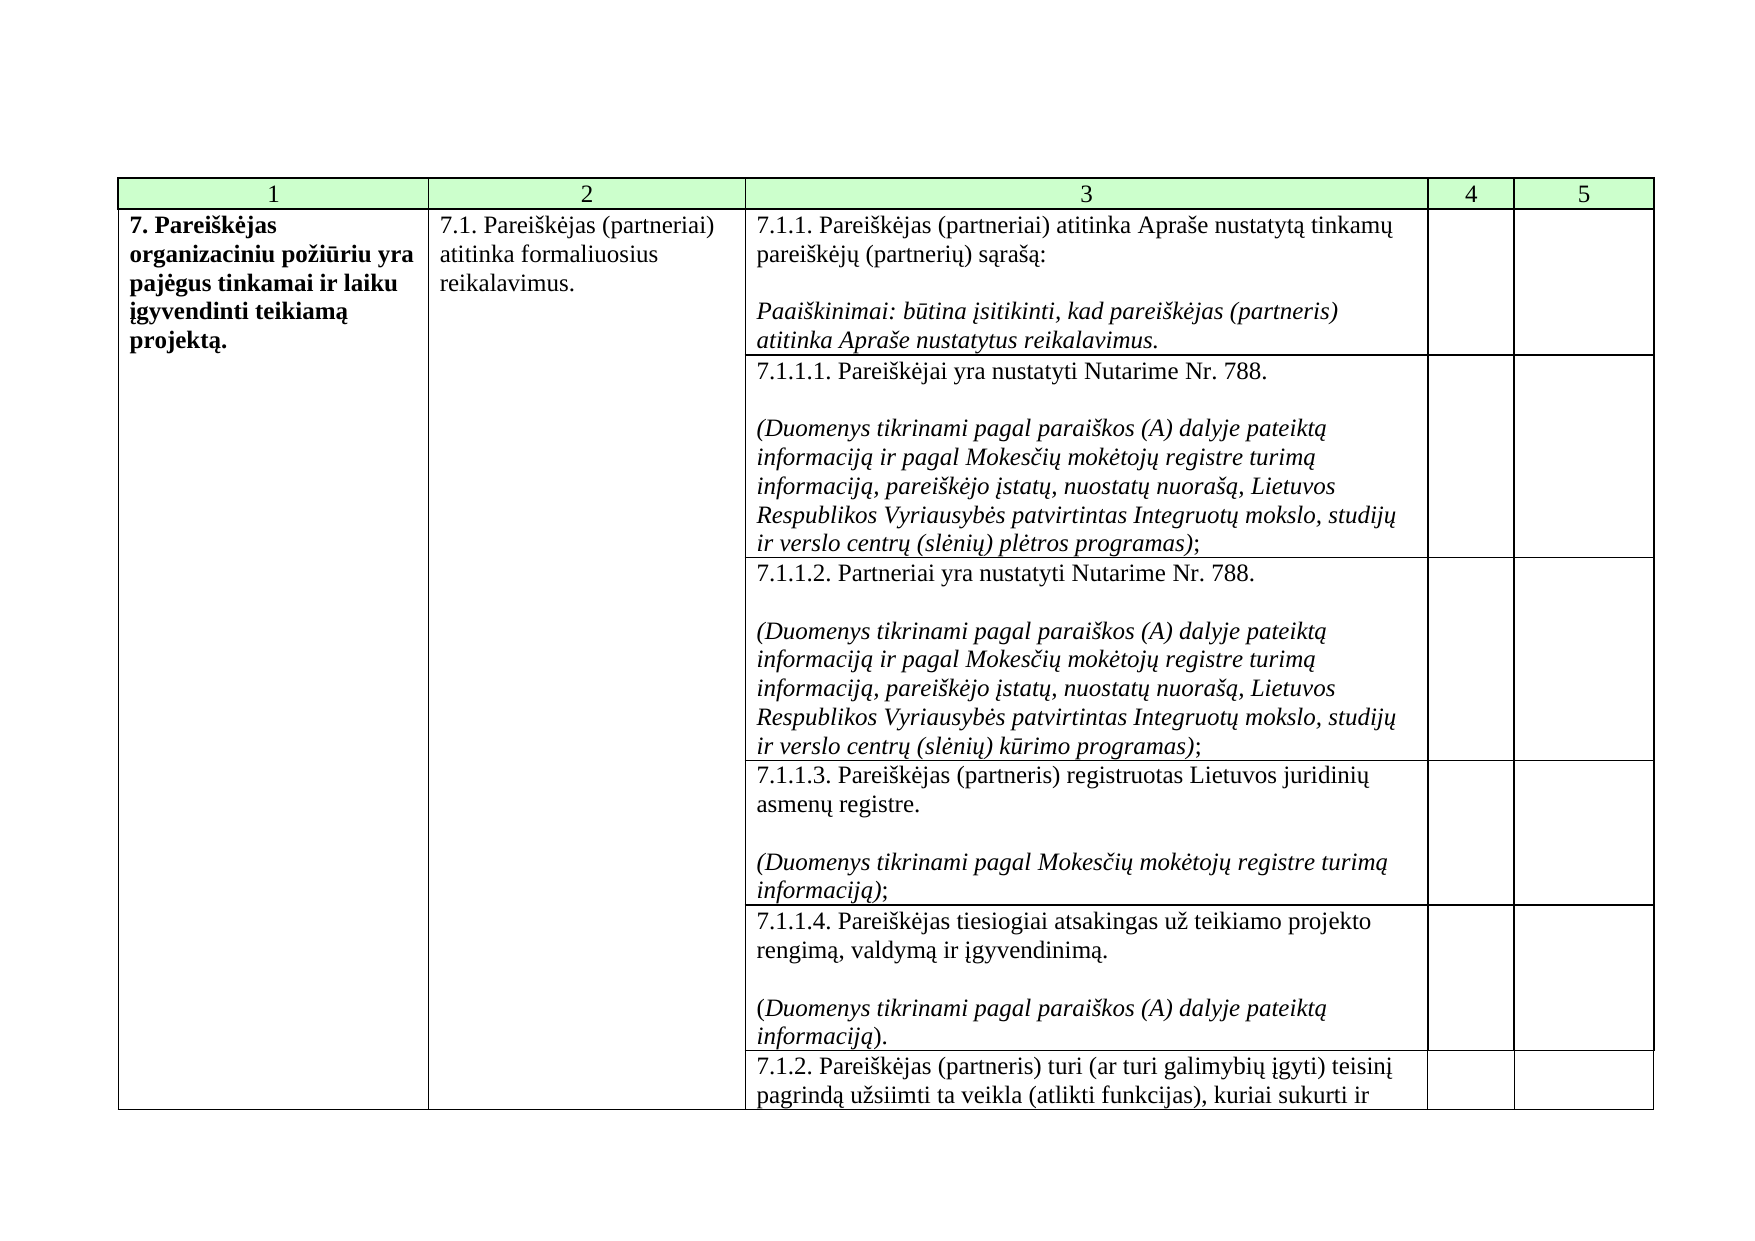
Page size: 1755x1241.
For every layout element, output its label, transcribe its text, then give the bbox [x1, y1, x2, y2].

table_cell 7.1.1.4. Pareiškėjas tiesiogiai atsakingas už teikiamo projekto rengimą, valdymą ir įgyvendinimą. (Duomenys tikrinami pagal paraiškos (A) dalyje pateiktą informaciją). [746, 906, 1427, 1050]
table_cell [1429, 356, 1513, 557]
table_cell [1428, 1051, 1514, 1109]
table_cell 7. Pareiškėjas organizaciniu požiūriu yra pajėgus tinkamai ir laiku įgyvendinti teikiamą projektą. [119, 210, 428, 1109]
table_cell 7.1.2. Pareiškėjas (partneris) turi (ar turi galimybių įgyti) teisinį pagrindą užsiimti ta veikla (atlikti funkcijas), kuriai sukurti ir [746, 1051, 1427, 1109]
table_cell [1515, 1051, 1653, 1109]
table_cell [1515, 210, 1653, 354]
table_cell [1515, 906, 1653, 1050]
table_header 3 [746, 179, 1427, 208]
table_cell [1515, 558, 1653, 759]
table_cell [1429, 558, 1513, 759]
table_cell 7.1. Pareiškėjas (partneriai) atitinka formaliuosius reikalavimus. [429, 210, 745, 1109]
table_cell [1515, 761, 1653, 904]
table_cell [1429, 906, 1513, 1050]
table_cell [1429, 210, 1513, 354]
table_header 5 [1515, 179, 1653, 208]
table_cell 7.1.1. Pareiškėjas (partneriai) atitinka Apraše nustatytą tinkamų pareiškėjų (partnerių) sąrašą: Paaiškinimai: būtina įsitikinti, kad pareiškėjas (partneris) atitinka Apraše nustatytus reikalavimus. [746, 210, 1427, 354]
table_cell [1515, 356, 1653, 557]
table_cell 7.1.1.3. Pareiškėjas (partneris) registruotas Lietuvos juridinių asmenų registre. (Duomenys tikrinami pagal Mokesčių mokėtojų registre turimą informaciją); [746, 761, 1427, 904]
table_cell 7.1.1.1. Pareiškėjai yra nustatyti Nutarime Nr. 788. (Duomenys tikrinami pagal paraiškos (A) dalyje pateiktą informaciją ir pagal Mokesčių mokėtojų registre turimą informaciją, pareiškėjo įstatų, nuostatų nuorašą, Lietuvos Respublikos Vyriausybės patvirtintas Integruotų mokslo, studijų ir verslo centrų (slėnių) plėtros programas); [746, 356, 1427, 557]
table_header 4 [1429, 179, 1513, 208]
table_header 1 [119, 179, 428, 208]
table_cell [1429, 761, 1513, 904]
table_cell 7.1.1.2. Partneriai yra nustatyti Nutarime Nr. 788. (Duomenys tikrinami pagal paraiškos (A) dalyje pateiktą informaciją ir pagal Mokesčių mokėtojų registre turimą informaciją, pareiškėjo įstatų, nuostatų nuorašą, Lietuvos Respublikos Vyriausybės patvirtintas Integruotų mokslo, studijų ir verslo centrų (slėnių) kūrimo programas); [746, 558, 1427, 759]
table_header 2 [429, 179, 745, 208]
